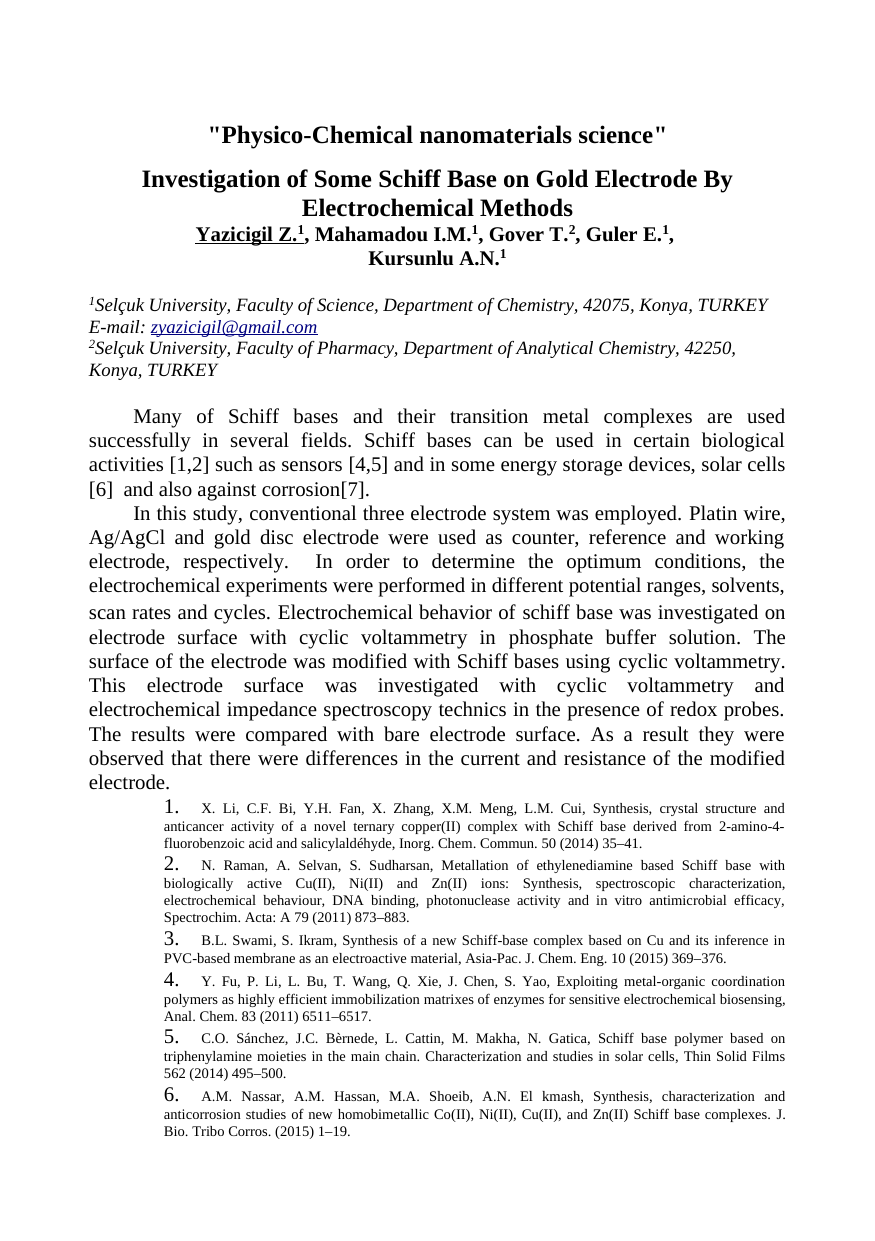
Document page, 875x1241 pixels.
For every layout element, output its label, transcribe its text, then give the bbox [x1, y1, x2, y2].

text Investigation of Some Schiff Base on Gold Electrode By Electrochemical Methods [89, 164, 786, 222]
text Yazicigil Z.1, Mahamadou I.M.1, Gover T.2, Guler E.1, [89, 222, 786, 246]
list A.M. Nassar, A.M. Hassan, M.A. Shoeib, A.N. El kmash, Synthesis, characterization and anticorrosion studies of new homobimetallic Co(II), Ni(II), Cu(II), and Zn(II) Schiff base complexes. J. Bio. Tribo Corros. (2015) 1–19. [126, 1082, 786, 1139]
list X. Li, C.F. Bi, Y.H. Fan, X. Zhang, X.M. Meng, L.M. Cui, Synthesis, crystal structure and anticancer activity of a novel ternary copper(II) complex with Schiff base derived from 2-amino-4-fluorobenzoic acid and salicylaldéhyde, Inorg. Chem. Commun. 50 (2014) 35–41. [126, 794, 786, 851]
text 1Selçuk University, Faculty of Science, Department of Chemistry, 42075, Konya, TURKEY [89, 294, 786, 316]
text In this study, conventional three electrode system was employed. Platin wire, Ag/AgCl and gold disc electrode were used as counter, reference and working electrode, respectively. In order to determine the optimum conditions, the electrochemical experiments were performed in different potential ranges, solvents, scan rates and cycles. Electrochemical behavior of schiff base was investigated on electrode surface with cyclic voltammetry in phosphate buffer solution. The surface of the electrode was modified with Schiff bases using cyclic voltammetry. This electrode surface was investigated with cyclic voltammetry and electrochemical impedance spectroscopy technics in the presence of redox probes. The results were compared with bare electrode surface. As a result they were observed that there were differences in the current and resistance of the modified electrode. [89, 501, 786, 794]
list B.L. Swami, S. Ikram, Synthesis of a new Schiff-base complex based on Cu and its inference in PVC-based membrane as an electroactive material, Asia-Pac. J. Chem. Eng. 10 (2015) 369–376. [126, 926, 786, 966]
text E-mail: zyazicigil@gmail.com [89, 316, 786, 337]
text Many of Schiff bases and their transition metal complexes are used successfully in several fields. Schiff bases can be used in certain biological activities [1,2] such as sensors [4,5] and in some energy storage devices, solar cells [6] and also against corrosion[7]. [89, 404, 786, 501]
subtitle "Physico-Chemical nanomaterials science" [89, 120, 786, 149]
text Kursunlu A.N.1 [89, 246, 786, 270]
text 2Selçuk University, Faculty of Pharmacy, Department of Analytical Chemistry, 42250, Konya, TURKEY [89, 337, 786, 380]
list N. Raman, A. Selvan, S. Sudharsan, Metallation of ethylenediamine based Schiff base with biologically active Cu(II), Ni(II) and Zn(II) ions: Synthesis, spectroscopic characterization, electrochemical behaviour, DNA binding, photonuclease activity and in vitro antimicrobial efficacy, Spectrochim. Acta: A 79 (2011) 873–883. [126, 851, 786, 926]
list Y. Fu, P. Li, L. Bu, T. Wang, Q. Xie, J. Chen, S. Yao, Exploiting metal-organic coordination polymers as highly efficient immobilization matrixes of enzymes for sensitive electrochemical biosensing, Anal. Chem. 83 (2011) 6511–6517. [126, 966, 786, 1024]
list C.O. Sánchez, J.C. Bèrnede, L. Cattin, M. Makha, N. Gatica, Schiff base polymer based on triphenylamine moieties in the main chain. Characterization and studies in solar cells, Thin Solid Films 562 (2014) 495–500. [126, 1024, 786, 1082]
